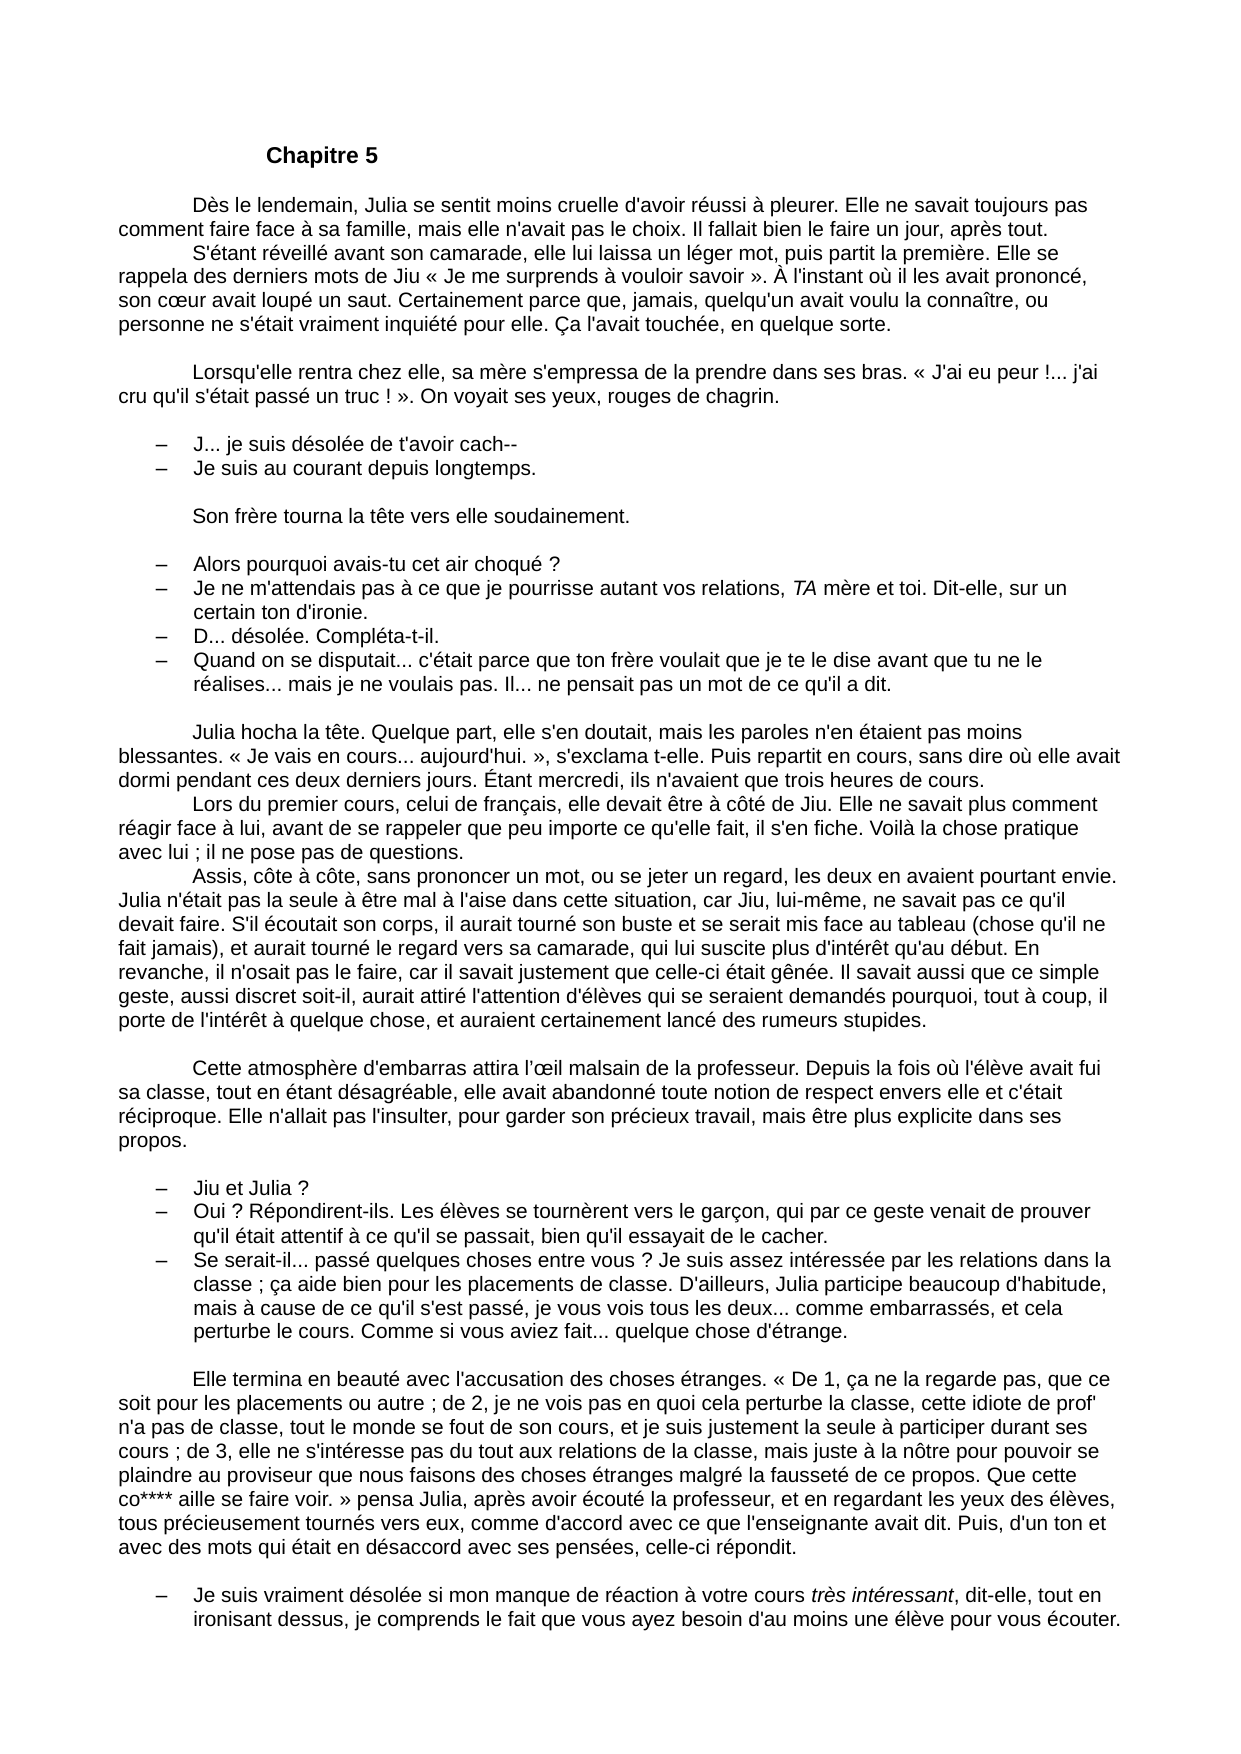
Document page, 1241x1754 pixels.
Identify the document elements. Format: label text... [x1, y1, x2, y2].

text Elle termina en beauté avec l'accusation des choses étranges. « De 1, ça ne la regarde pas, que ce soit pour les placements ou autre ; de 2, je ne vois pas en quoi cela perturbe la classe, cette idiote de prof' n'a pas de classe, tout le monde se fout de son cours, et je suis justement la seule à participer durant ses cours ; de 3, elle ne s'intéresse pas du tout aux relations de la classe, mais juste à la nôtre pour pouvoir se plaindre au proviseur que nous faisons des choses étranges malgré la fausseté de ce propos. Que cette co**** aille se faire voir. » pensa Julia, après avoir écouté la professeur, et en regardant les yeux des élèves, tous précieusement tournés vers eux, comme d'accord avec ce que l'enseignante avait dit. Puis, d'un ton et avec des mots qui était en désaccord avec ses pensées, celle-ci répondit. [118, 1367, 1122, 1559]
list J... je suis désolée de t'avoir cach-- [156, 432, 1122, 456]
list Je suis vraiment désolée si mon manque de réaction à votre cours très intéressant, dit-elle, tout en ironisant dessus, je comprends le fait que vous ayez besoin d'au moins une élève pour vous écouter. [156, 1583, 1122, 1631]
text Julia hocha la tête. Quelque part, elle s'en doutait, mais les paroles n'en étaient pas moins blessantes. « Je vais en cours... aujourd'hui. », s'exclama t-elle. Puis repartit en cours, sans dire où elle avait dormi pendant ces deux derniers jours. Étant mercredi, ils n'avaient que trois heures de cours. [118, 720, 1122, 792]
list Oui ? Répondirent-ils. Les élèves se tournèrent vers le garçon, qui par ce geste venait de prouver qu'il était attentif à ce qu'il se passait, bien qu'il essayait de le cacher. [156, 1199, 1122, 1247]
list Se serait-il... passé quelques choses entre vous ? Je suis assez intéressée par les relations dans la classe ; ça aide bien pour les placements de classe. D'ailleurs, Julia participe beaucoup d'habitude, mais à cause de ce qu'il s'est passé, je vous vois tous les deux... comme embarrassés, et cela perturbe le cours. Comme si vous aviez fait... quelque chose d'étrange. [156, 1247, 1122, 1343]
text Cette atmosphère d'embarras attira l’œil malsain de la professeur. Depuis la fois où l'élève avait fui sa classe, tout en étant désagréable, elle avait abandonné toute notion de respect envers elle et c'était réciproque. Elle n'allait pas l'insulter, pour garder son précieux travail, mais être plus explicite dans ses propos. [118, 1056, 1122, 1151]
list Je ne m'attendais pas à ce que je pourrisse autant vos relations, TA mère et toi. Dit-elle, sur un certain ton d'ironie. [156, 576, 1122, 624]
text Son frère tourna la tête vers elle soudainement. [118, 504, 1122, 528]
text Lors du premier cours, celui de français, elle devait être à côté de Jiu. Elle ne savait plus comment réagir face à lui, avant de se rappeler que peu importe ce qu'elle fait, il s'en fiche. Voilà la chose pratique avec lui ; il ne pose pas de questions. [118, 792, 1122, 864]
text Lorsqu'elle rentra chez elle, sa mère s'empressa de la prendre dans ses bras. « J'ai eu peur !... j'ai cru qu'il s'était passé un truc ! ». On voyait ses yeux, rouges de chagrin. [118, 360, 1122, 408]
text S'étant réveillé avant son camarade, elle lui laissa un léger mot, puis partit la première. Elle se rappela des derniers mots de Jiu « Je me surprends à vouloir savoir ». À l'instant où il les avait prononcé, son cœur avait loupé un saut. Certainement parce que, jamais, quelqu'un avait voulu la connaître, ou personne ne s'était vraiment inquiété pour elle. Ça l'avait touchée, en quelque sorte. [118, 240, 1122, 336]
text Dès le lendemain, Julia se sentit moins cruelle d'avoir réussi à pleurer. Elle ne savait toujours pas comment faire face à sa famille, mais elle n'avait pas le choix. Il fallait bien le faire un jour, après tout. [118, 192, 1122, 240]
list Alors pourquoi avais-tu cet air choqué ? [156, 552, 1122, 576]
list Je suis au courant depuis longtemps. [156, 456, 1122, 480]
list D... désolée. Compléta-t-il. [156, 624, 1122, 648]
list Jiu et Julia ? [156, 1175, 1122, 1199]
text Assis, côte à côte, sans prononcer un mot, ou se jeter un regard, les deux en avaient pourtant envie. Julia n'était pas la seule à être mal à l'aise dans cette situation, car Jiu, lui-même, ne savait pas ce qu'il devait faire. S'il écoutait son corps, il aurait tourné son buste et se serait mis face au tableau (chose qu'il ne fait jamais), et aurait tourné le regard vers sa camarade, qui lui suscite plus d'intérêt qu'au début. En revanche, il n'osait pas le faire, car il savait justement que celle-ci était gênée. Il savait aussi que ce simple geste, aussi discret soit-il, aurait attiré l'attention d'élèves qui se seraient demandés pourquoi, tout à coup, il porte de l'intérêt à quelque chose, et auraient certainement lancé des rumeurs stupides. [118, 864, 1122, 1032]
text Chapitre 5 [118, 142, 1122, 168]
list Quand on se disputait... c'était parce que ton frère voulait que je te le dise avant que tu ne le réalises... mais je ne voulais pas. Il... ne pensait pas un mot de ce qu'il a dit. [156, 648, 1122, 696]
